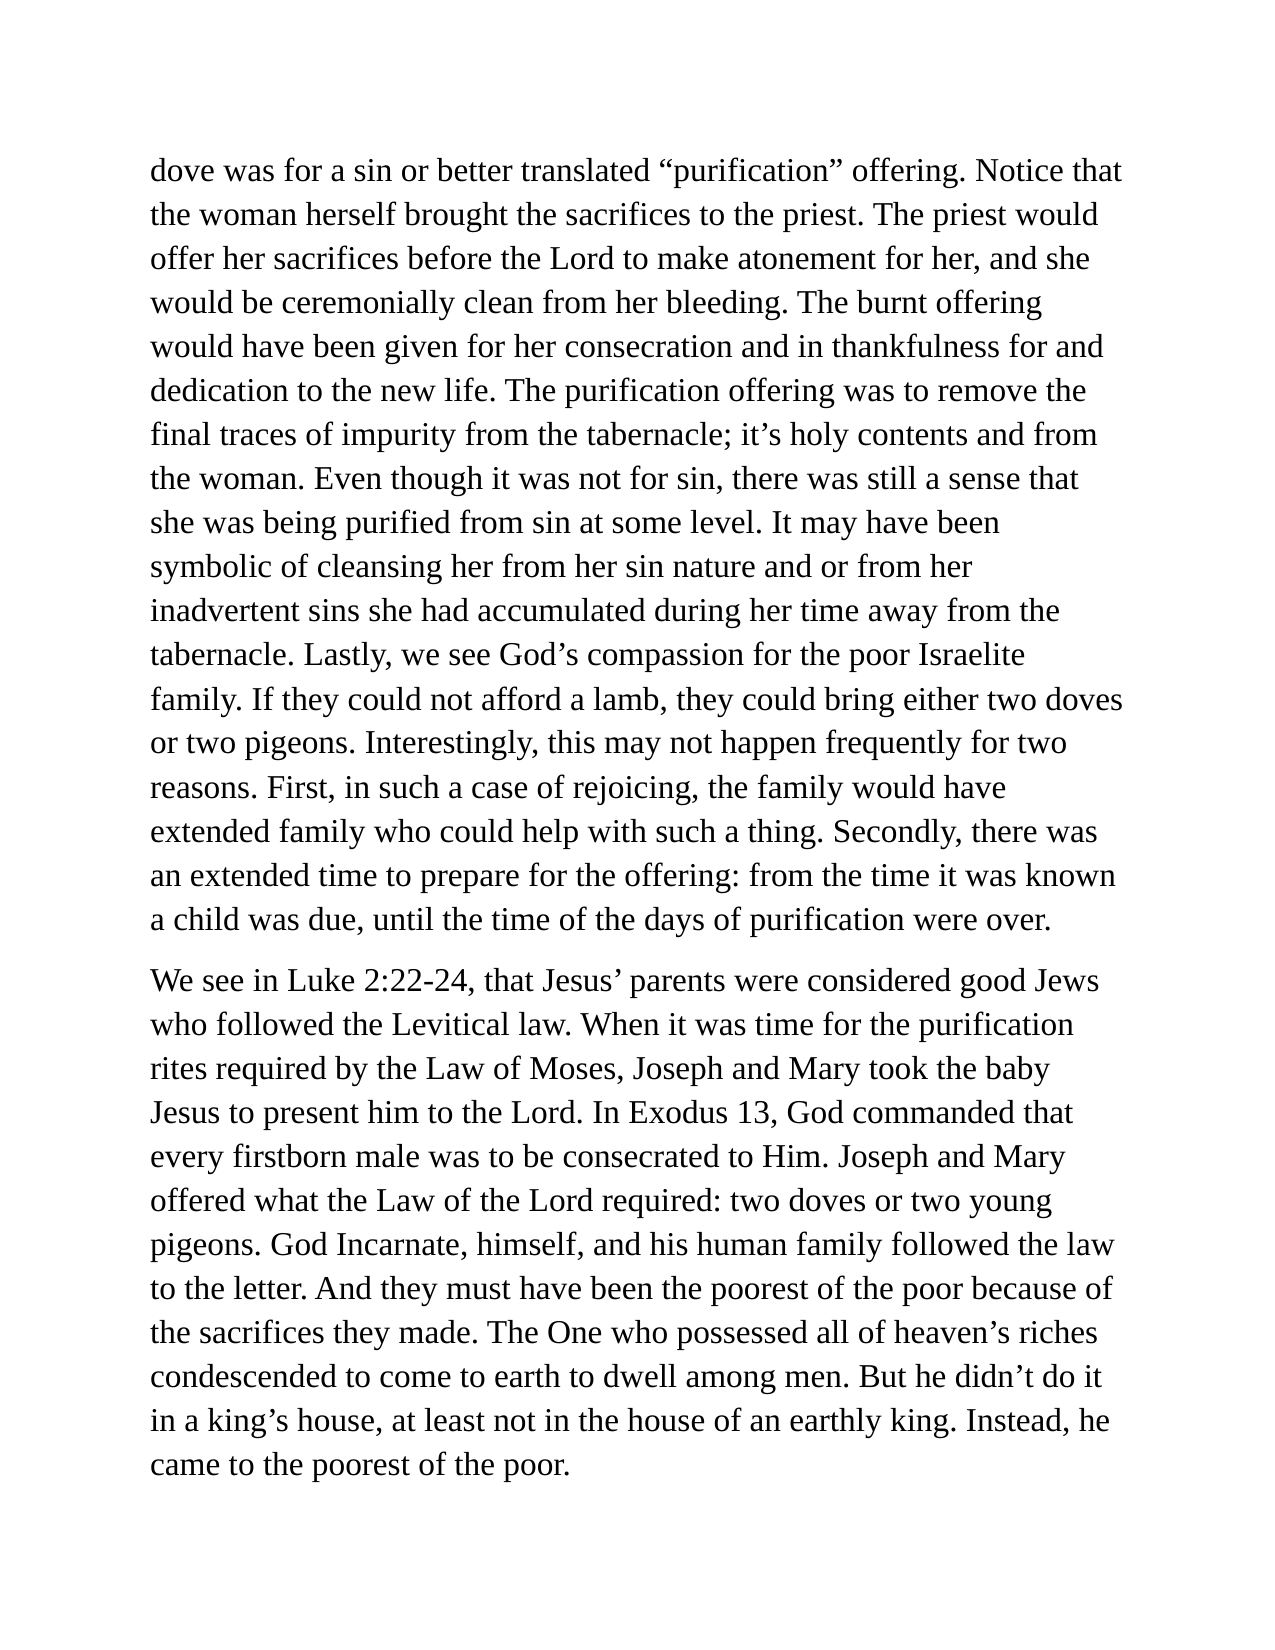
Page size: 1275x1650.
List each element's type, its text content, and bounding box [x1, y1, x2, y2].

text dove was for a sin or better translated “purification” offering. Notice that the woman herself brought the sacrifices to the priest. The priest would offer her sacrifices before the Lord to make atonement for her, and she would be ceremonially clean from her bleeding. The burnt offering would have been given for her consecration and in thankfulness for and dedication to the new life. The purification offering was to remove the final traces of impurity from the tabernacle; it’s holy contents and from the woman. Even though it was not for sin, there was still a sense that she was being purified from sin at some level. It may have been symbolic of cleansing her from her sin nature and or from her inadvertent sins she had accumulated during her time away from the tabernacle. Lastly, we see God’s compassion for the poor Israelite family. If they could not afford a lamb, they could bring either two doves or two pigeons. Interestingly, this may not happen frequently for two reasons. First, in such a case of rejoicing, the family would have extended family who could help with such a thing. Secondly, there was an extended time to prepare for the offering: from the time it was known a child was due, until the time of the days of purification were over. [150, 150, 1125, 937]
text We see in Luke 2:22-24, that Jesus’ parents were considered good Jews who followed the Levitical law. When it was time for the purification rites required by the Law of Moses, Joseph and Mary took the baby Jesus to present him to the Lord. In Exodus 13, God commanded that every firstborn male was to be consecrated to Him. Joseph and Mary offered what the Law of the Lord required: two doves or two young pigeons. God Incarnate, himself, and his human family followed the law to the letter. And they must have been the poorest of the poor because of the sacrifices they made. The One who possessed all of heaven’s riches condescended to come to earth to dwell among men. But he didn’t do it in a king’s house, at least not in the house of an earthly king. Instead, he came to the poorest of the poor. [150, 960, 1125, 1483]
